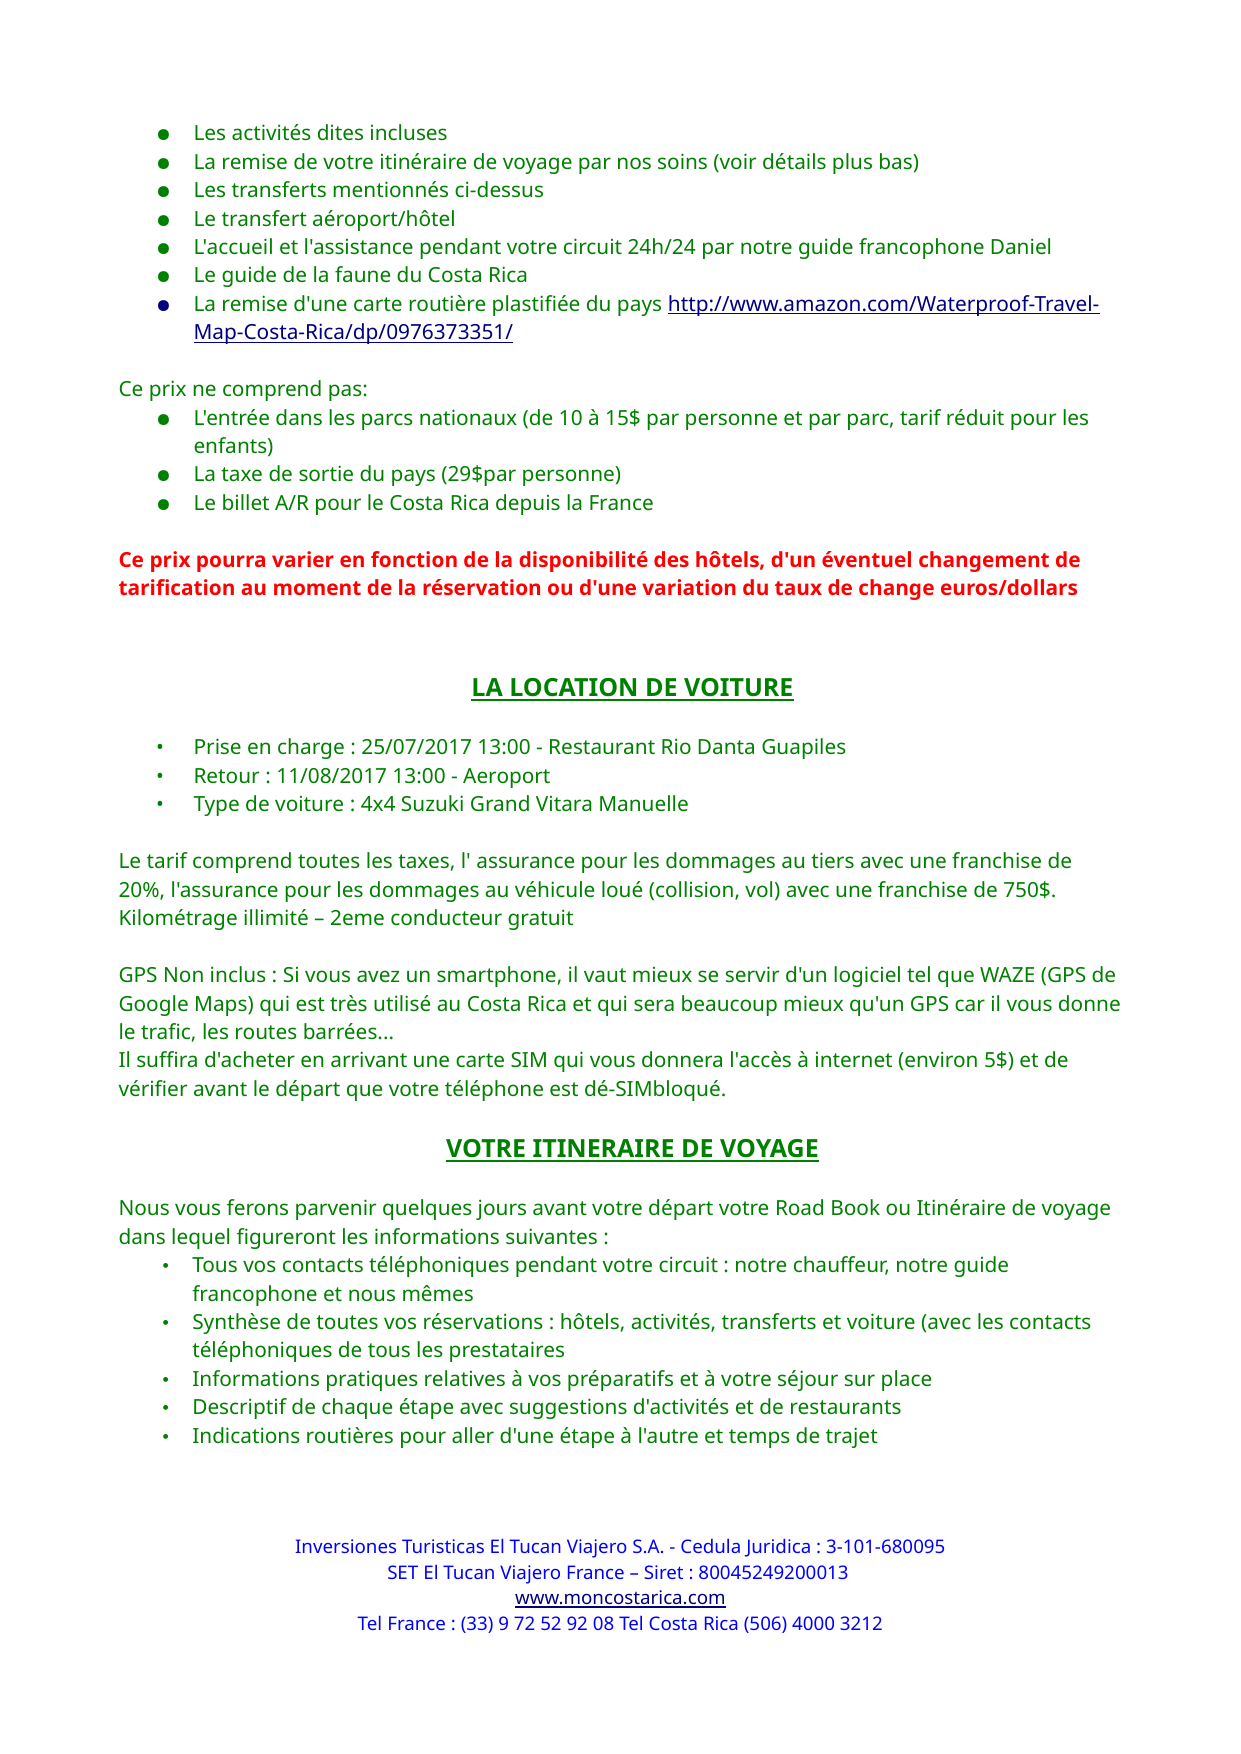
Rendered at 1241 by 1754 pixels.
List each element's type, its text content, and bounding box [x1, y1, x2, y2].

list Type de voiture : 4x4 Suzuki Grand Vitara Manuelle [156, 789, 1122, 818]
text Le tarif comprend toutes les taxes, l' assurance pour les dommages au tiers avec une franchise de 20%, l'assurance pour les dommages au véhicule loué (collision, vol) avec une franchise de 750$. [118, 846, 1122, 903]
text Kilométrage illimité – 2eme conducteur gratuit [118, 903, 1122, 932]
text GPS Non inclus : Si vous avez un smartphone, il vaut mieux se servir d'un logiciel tel que WAZE (GPS de Google Maps) qui est très utilisé au Costa Rica et qui sera beaucoup mieux qu'un GPS car il vous donne le trafic, les routes barrées... Il suffira d'acheter en arrivant une carte SIM qui vous donnera l'accès à internet (environ 5$) et de vérifier avant le départ que votre téléphone est dé-SIMbloqué. [118, 960, 1122, 1102]
list Informations pratiques relatives à vos préparatifs et à votre séjour sur place [162, 1364, 1122, 1392]
list L'accueil et l'assistance pendant votre circuit 24h/24 par notre guide francophone Daniel [156, 232, 1122, 261]
list Prise en charge : 25/07/2017 13:00 - Restaurant Rio Danta Guapiles [156, 732, 1122, 761]
text Ce prix ne comprend pas: [118, 374, 1122, 403]
list La taxe de sortie du pays (29$par personne) [156, 459, 1122, 488]
list L'entrée dans les parcs nationaux (de 10 à 15$ par personne et par parc, tarif réduit pour les enfants) [156, 403, 1122, 459]
list Les transferts mentionnés ci-dessus [156, 175, 1122, 204]
list Le guide de la faune du Costa Rica [156, 261, 1122, 289]
list Le billet A/R pour le Costa Rica depuis la France [156, 488, 1122, 516]
list Tous vos contacts téléphoniques pendant votre circuit : notre chauffeur, notre guide francophone et nous mêmes [162, 1250, 1122, 1307]
list Les activités dites incluses [156, 118, 1122, 147]
list Indications routières pour aller d'une étape à l'autre et temps de trajet [162, 1421, 1122, 1449]
text LA LOCATION DE VOITURE [118, 670, 1146, 704]
list La remise d'une carte routière plastifiée du pays http://www.amazon.com/Waterproof-Travel-Map-Costa-Rica/dp/0976373351/ [156, 289, 1122, 346]
list Retour : 11/08/2017 13:00 - Aeroport [156, 761, 1122, 789]
list Descriptif de chaque étape avec suggestions d'activités et de restaurants [162, 1392, 1122, 1421]
text Ce prix pourra varier en fonction de la disponibilité des hôtels, d'un éventuel changement de tarification au moment de la réservation ou d'une variation du taux de change euros/dollars [118, 545, 1122, 602]
list La remise de votre itinéraire de voyage par nos soins (voir détails plus bas) [156, 147, 1122, 175]
text Nous vous ferons parvenir quelques jours avant votre départ votre Road Book ou Itinéraire de voyage dans lequel figureront les informations suivantes : [118, 1193, 1146, 1250]
list Le transfert aéroport/hôtel [156, 204, 1122, 232]
list Synthèse de toutes vos réservations : hôtels, activités, transferts et voiture (avec les contacts téléphoniques de tous les prestataires [162, 1307, 1122, 1364]
text VOTRE ITINERAIRE DE VOYAGE [118, 1131, 1146, 1165]
